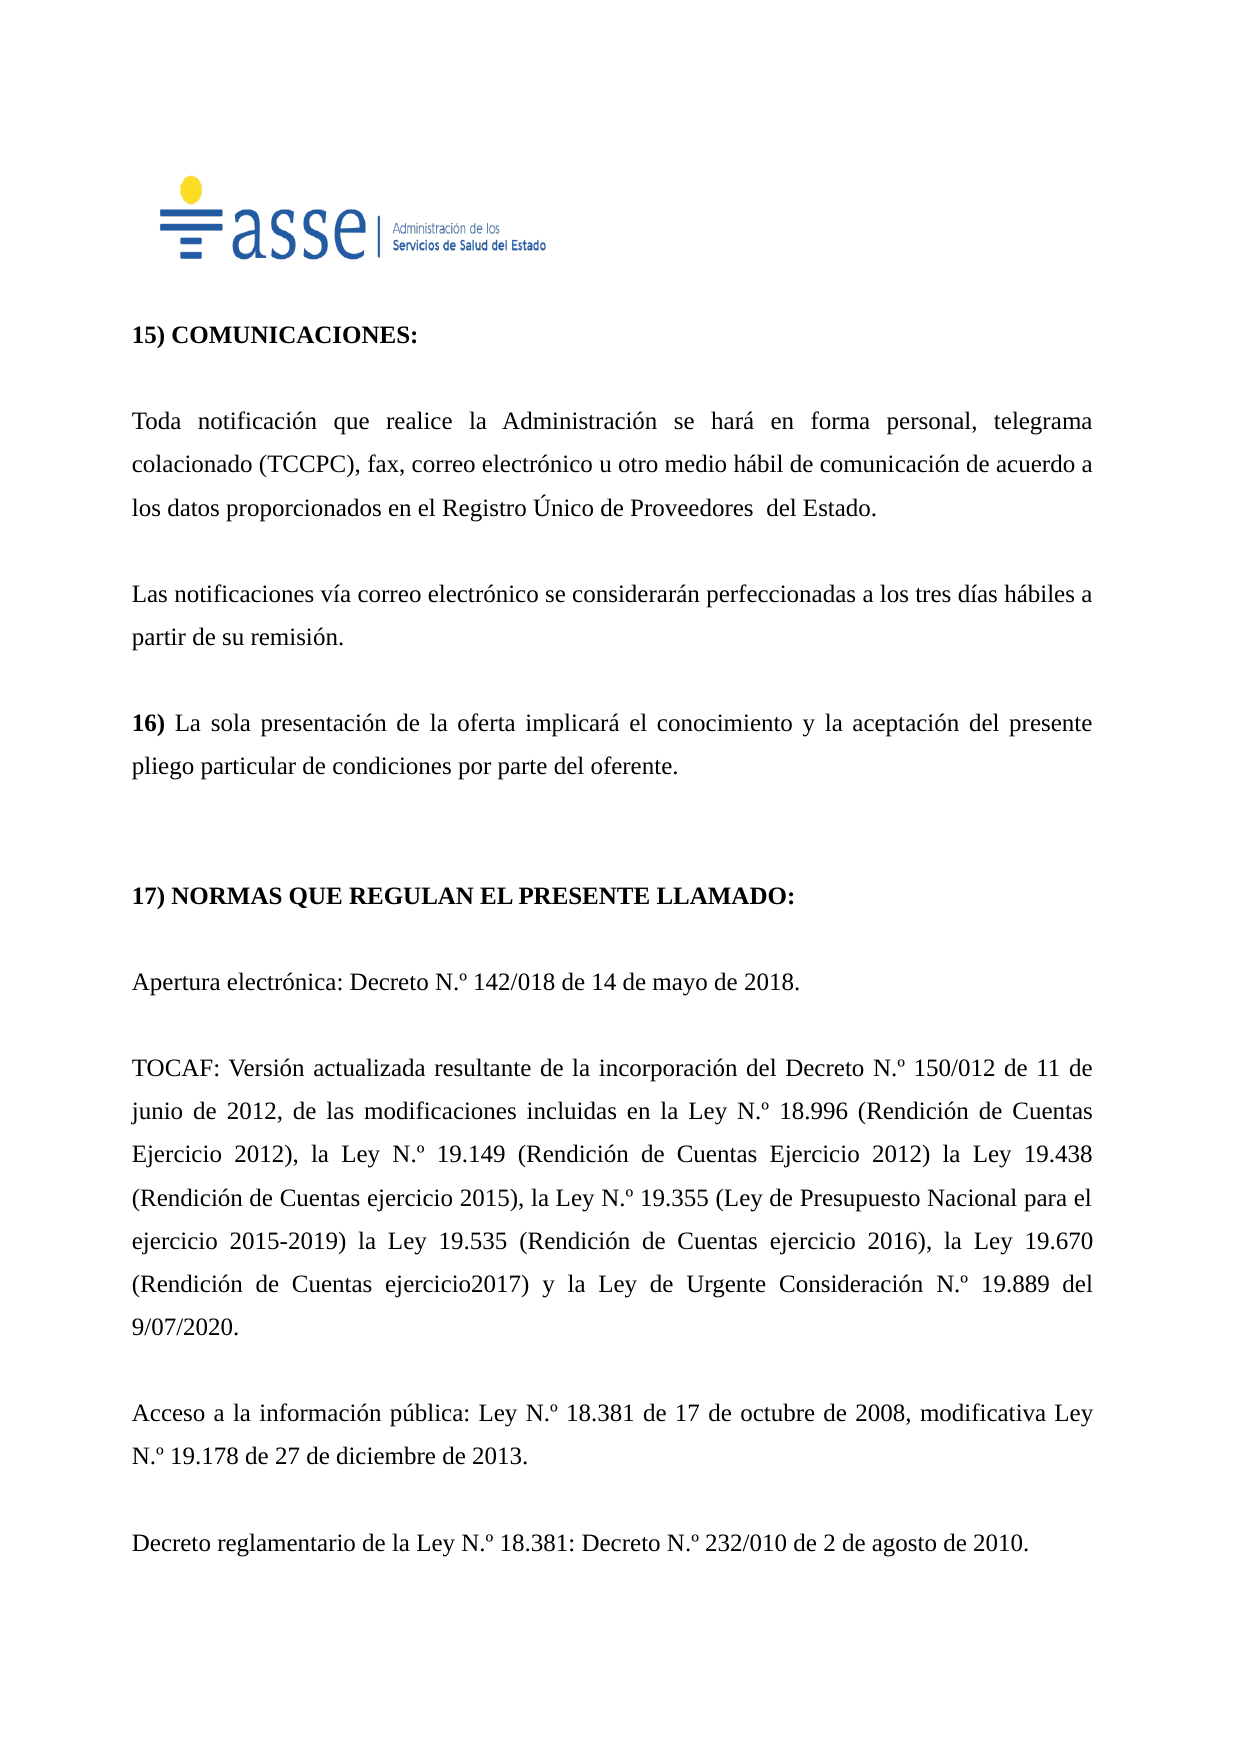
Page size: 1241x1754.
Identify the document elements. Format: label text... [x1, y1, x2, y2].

text Acceso a la información pública: Ley N.º 18.381 de 17 de octubre de 2008, modificativa Ley N.º 19.178 de 27 de diciembre de 2013. [132, 1398, 1094, 1470]
text 15) COMUNICACIONES: [132, 320, 1094, 349]
text 17) NORMAS QUE REGULAN EL PRESENTE LLAMADO: [132, 881, 1094, 909]
text 16) La sola presentación de la oferta implicará el conocimiento y la aceptación del presente pliego particular de condiciones por parte del oferente. [132, 708, 1094, 780]
text TOCAF: Versión actualizada resultante de la incorporación del Decreto N.º 150/012 de 11 de junio de 2012, de las modificaciones incluidas en la Ley N.º 18.996 (Rendición de Cuentas Ejercicio 2012), la Ley N.º 19.149 (Rendición de Cuentas Ejercicio 2012) la Ley 19.438 (Rendición de Cuentas ejercicio 2015), la Ley N.º 19.355 (Ley de Presupuesto Nacional para el ejercicio 2015-2019) la Ley 19.535 (Rendición de Cuentas ejercicio 2016), la Ley 19.670 (Rendición de Cuentas ejercicio2017) y la Ley de Urgente Consideración N.º 19.889 del 9/07/2020. [132, 1053, 1094, 1341]
picture [134, 145, 571, 289]
text Las notificaciones vía correo electrónico se considerarán perfeccionadas a los tres días hábiles a partir de su remisión. [132, 579, 1094, 651]
text Apertura electrónica: Decreto N.º 142/018 de 14 de mayo de 2018. [132, 967, 1094, 996]
text Decreto reglamentario de la Ley N.º 18.381: Decreto N.º 232/010 de 2 de agosto de 2010. [132, 1528, 1094, 1556]
text Toda notificación que realice la Administración se hará en forma personal, telegrama colacionado (TCCPC), fax, correo electrónico u otro medio hábil de comunicación de acuerdo a los datos proporcionados en el Registro Único de Proveedores del Estado. [132, 406, 1094, 521]
